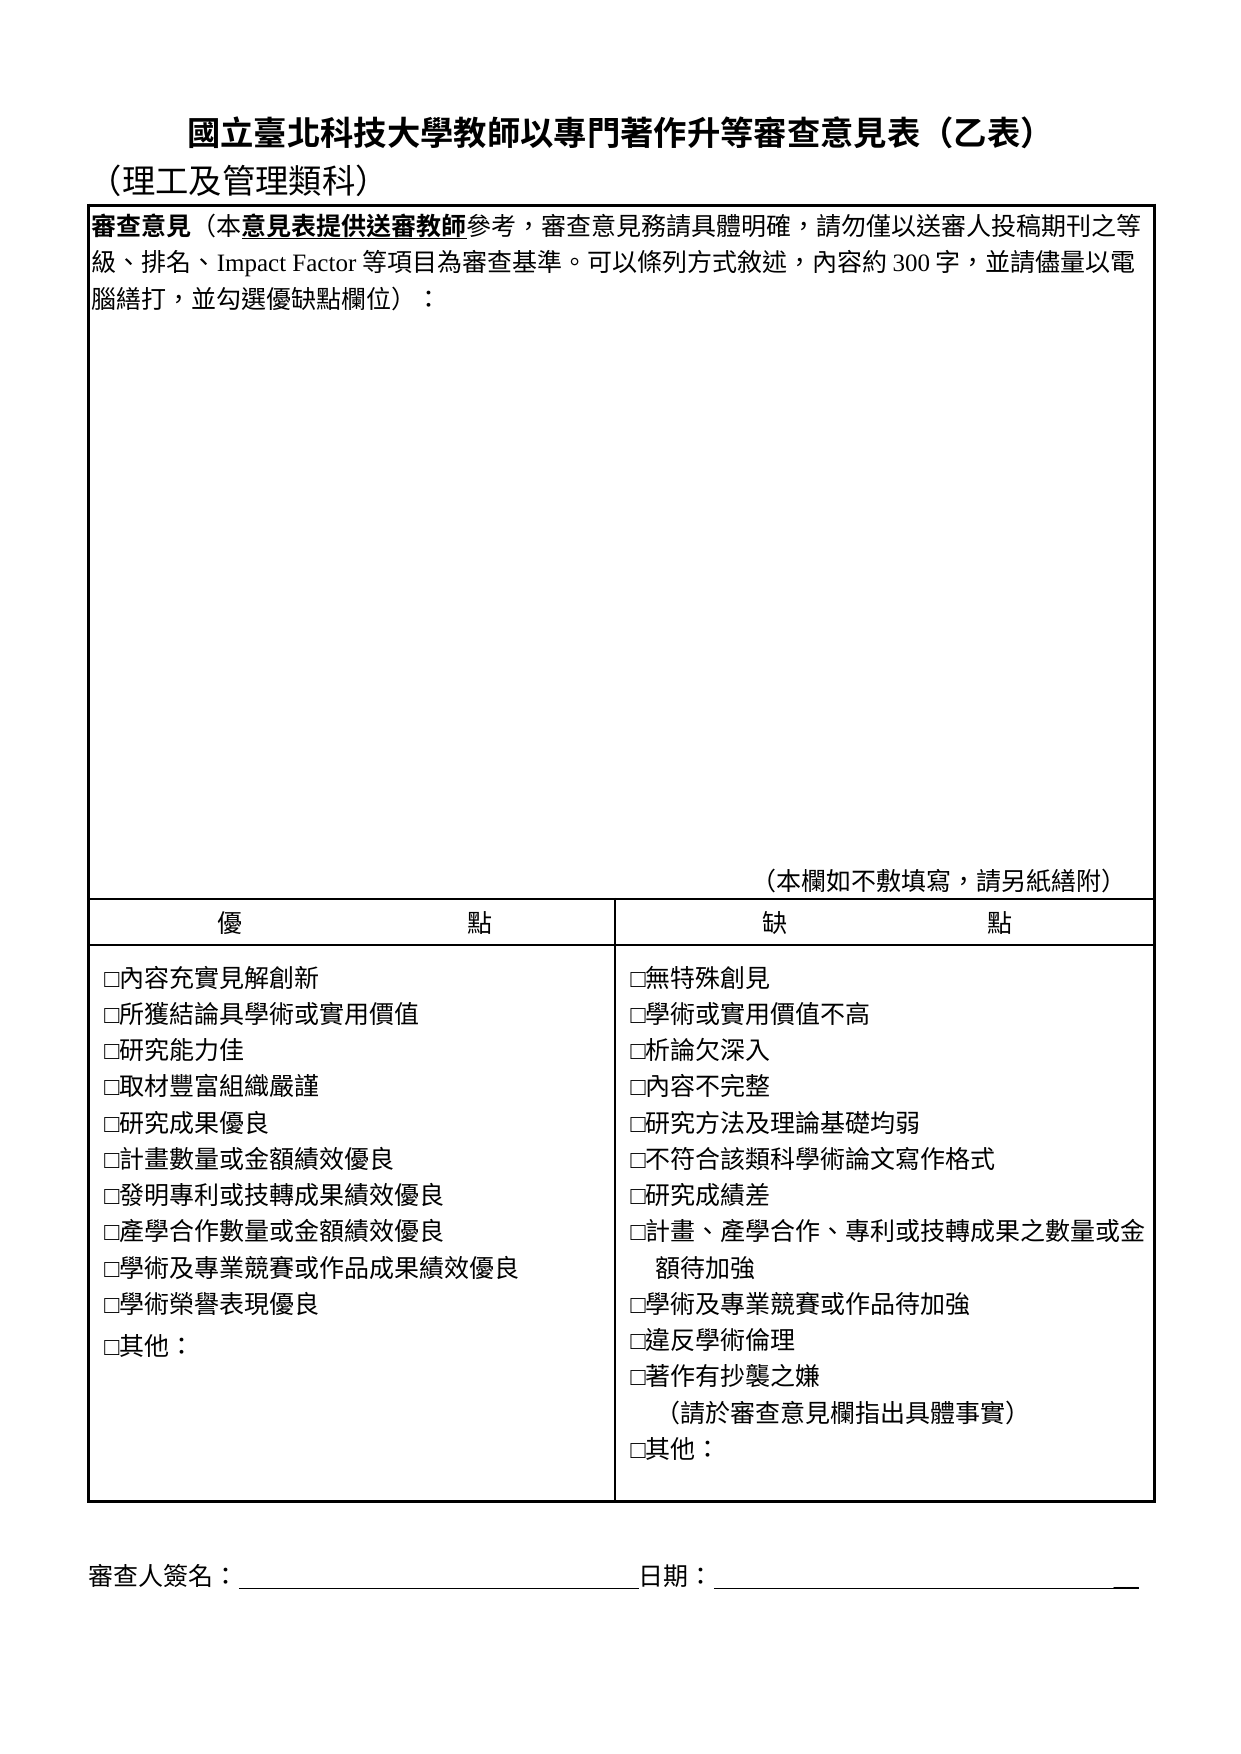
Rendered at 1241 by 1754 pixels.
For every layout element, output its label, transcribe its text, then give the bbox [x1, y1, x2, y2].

text 審查人簽名： 日期： __ [89, 1557, 1152, 1593]
table_cell 缺 點 [616, 900, 1153, 944]
text （理工及管理類科） [89, 155, 1152, 203]
table_cell 優 點 [90, 900, 614, 944]
table_header 審查意見（本意見表提供送審教師參考，審查意見務請具體明確，請勿僅以送審人投稿期刊之等級、排名、Impact Factor 等項目為審查基準。可以條列方式敘述，內容約300字，並請儘量以電腦繕打，並勾選優缺點欄位）： （本欄如不敷填寫，請另紙繕附） [90, 207, 1153, 898]
table_cell □內容充實見解創新 □所獲結論具學術或實用價值 □研究能力佳 □取材豐富組織嚴謹 □研究成果優良 □計畫數量或金額績效優良 □發明專利或技轉成果績效優良 □產學合作數量或金額績效優良 □學術及專業競賽或作品成果績效優良 □學術榮譽表現優良 □其他： [90, 946, 614, 1500]
table_cell □無特殊創見 □學術或實用價值不高 □析論欠深入 □內容不完整 □研究方法及理論基礎均弱 □不符合該類科學術論文寫作格式 □研究成績差 □計畫、產學合作、專利或技轉成果之數量或金額待加強 □學術及專業競賽或作品待加強 □違反學術倫理 □著作有抄襲之嫌 （請於審查意見欄指出具體事實） □其他： [616, 946, 1153, 1500]
text 國立臺北科技大學教師以專門著作升等審查意見表（乙表） [89, 107, 1152, 155]
